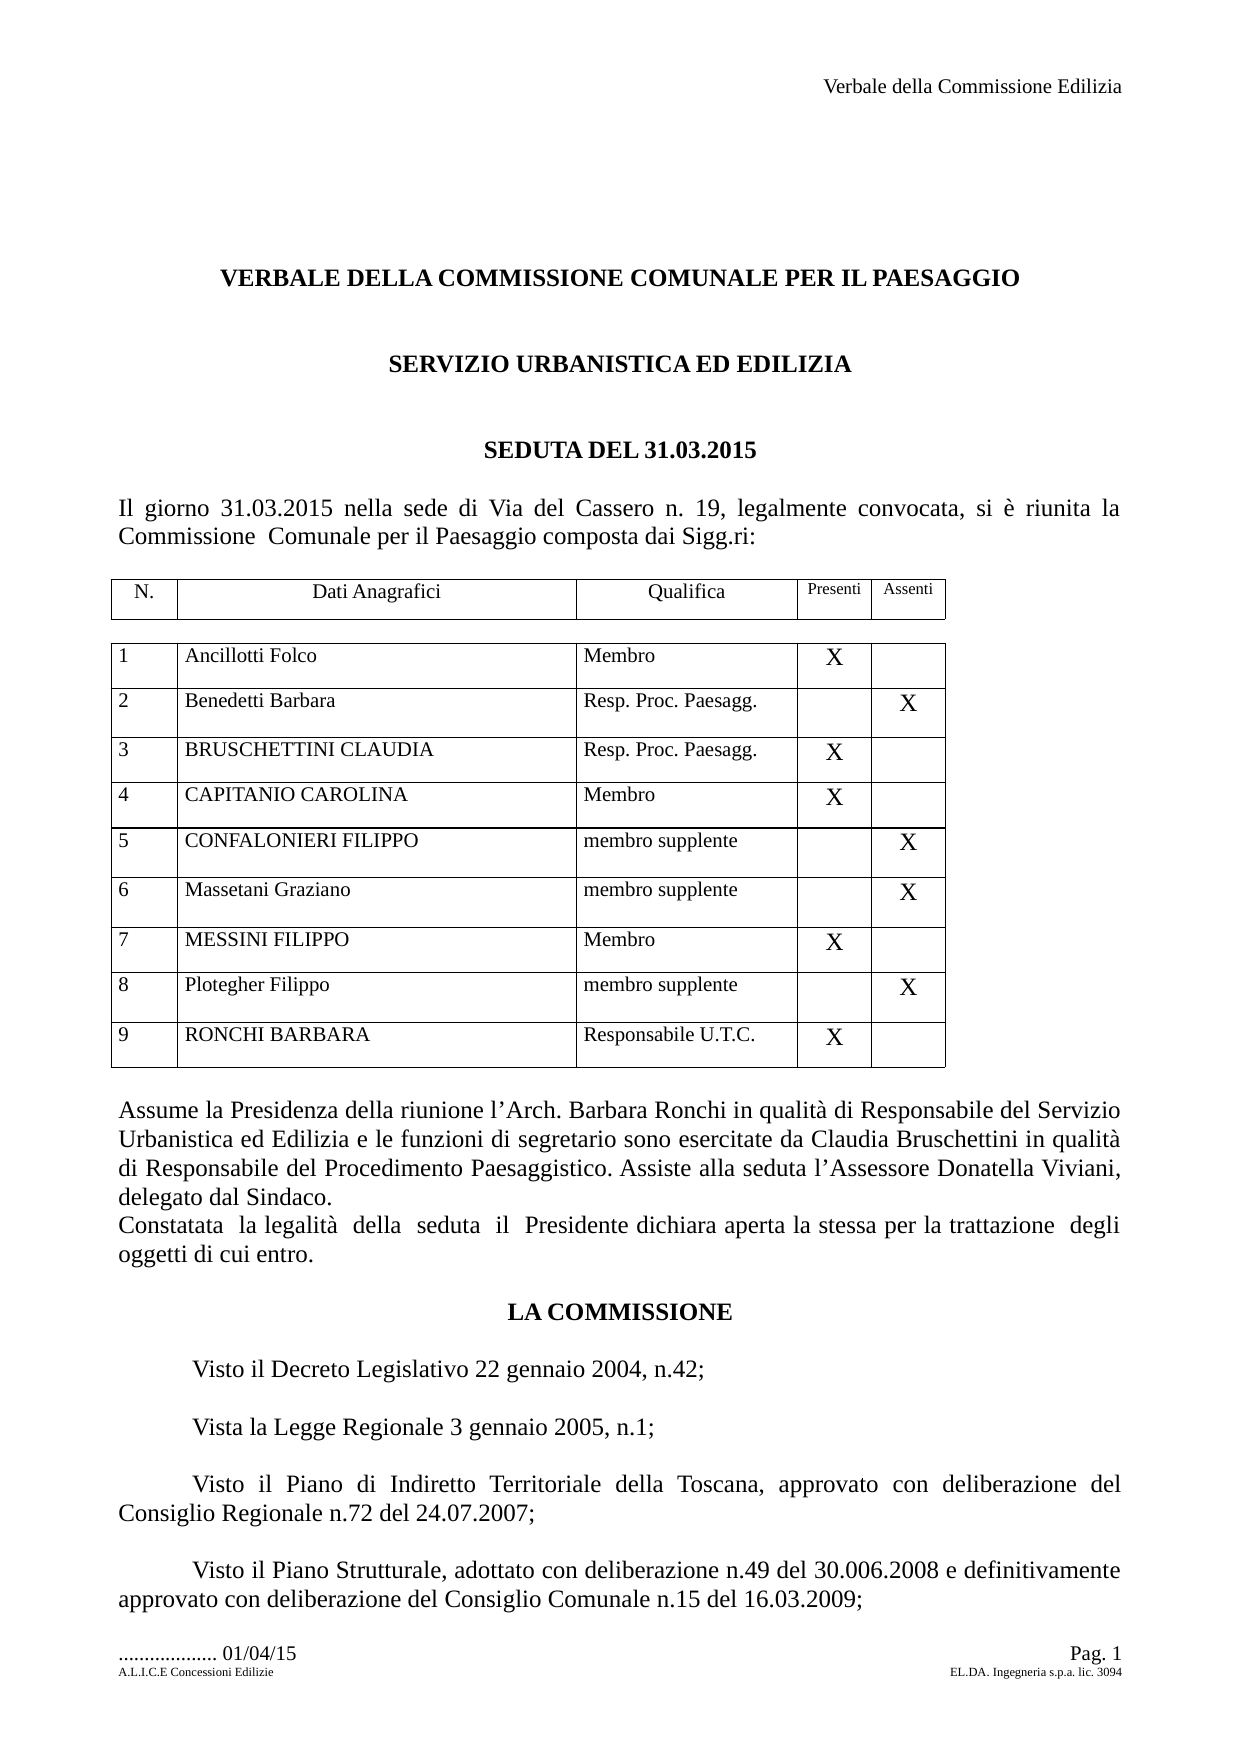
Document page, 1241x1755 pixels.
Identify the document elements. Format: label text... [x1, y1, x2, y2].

table_header [946, 927, 1000, 972]
table_header membro supplente [577, 973, 797, 1022]
table_cell [177, 620, 576, 642]
text Il giorno 31.03.2015 nella sede di Via del Cassero n. 19, legalmente convocata, si è riunita la Commissione Comunale per il Paesaggio composta dai Sigg.ri: [118, 493, 1122, 550]
text Visto il Piano di Indiretto Territoriale della Toscana, approvato con deliberazione del Consiglio Regionale n.72 del 24.07.2007; [118, 1469, 1122, 1527]
table_header X [872, 689, 945, 737]
table_header Responsabile U.T.C. [577, 1023, 797, 1067]
table_header [946, 1022, 1000, 1067]
table_header X [798, 738, 871, 782]
text Visto il Piano Strutturale, adottato con deliberazione n.49 del 30.006.2008 e definitivamente approvato con deliberazione del Consiglio Comunale n.15 del 16.03.2009; [118, 1556, 1122, 1613]
text Assume la Presidenza della riunione l’Arch. Barbara Ronchi in qualità di Responsabile del Servizio Urbanistica ed Edilizia e le funzioni di segretario sono esercitate da Claudia Bruschettini in qualità di Responsabile del Procedimento Paesaggistico. Assiste alla seduta l’Assessore Donatella Viviani, delegato dal Sindaco. [118, 1096, 1122, 1211]
table_header N. [112, 580, 177, 619]
table_header [872, 644, 945, 687]
text Vista la Legge Regionale 3 gennaio 2005, n.1; [118, 1412, 1122, 1441]
table_header [872, 738, 945, 782]
table_header Plotegher Filippo [178, 973, 576, 1022]
table_header BRUSCHETTINI CLAUDIA [178, 738, 576, 782]
table_header X [798, 1023, 871, 1067]
table_cell X [798, 783, 871, 827]
table_header Benedetti Barbara [178, 689, 576, 737]
text LA COMMISSIONE [118, 1297, 1122, 1326]
table_header Membro [577, 644, 797, 687]
table_cell [946, 782, 1000, 827]
text SERVIZIO URBANISTICA ED EDILIZIA [118, 349, 1122, 378]
text Constatata la legalità della seduta il Presidente dichiara aperta la stessa per la trattazione degli oggetti di cui entro. [118, 1211, 1122, 1268]
table_header X [798, 644, 871, 687]
table_header Dati Anagrafici [178, 580, 576, 619]
table_header [798, 689, 871, 737]
text VERBALE DELLA COMMISSIONE COMUNALE PER IL PAESAGGIO [118, 263, 1122, 291]
table_cell [111, 620, 177, 642]
table_header [872, 928, 945, 972]
table_header Assenti [872, 580, 945, 619]
table_header Qualifica [577, 580, 797, 619]
table_header Presenti [798, 580, 871, 619]
table_header 2 [112, 689, 177, 737]
table_header Membro [577, 928, 797, 972]
table_cell [798, 878, 871, 927]
table_header Resp. Proc. Paesagg. [577, 689, 797, 737]
table_header 3 [112, 738, 177, 782]
table_header [798, 973, 871, 1022]
table_header [872, 1023, 945, 1067]
table_cell X [872, 878, 945, 927]
table_header MESSINI FILIPPO [178, 928, 576, 972]
table_header [946, 737, 1000, 782]
table_cell Massetani Graziano [178, 878, 576, 927]
table_header Ancillotti Folco [178, 644, 576, 687]
text SEDUTA DEL 31.03.2015 [118, 435, 1122, 464]
table_cell CAPITANIO CAROLINA [178, 783, 576, 827]
table_cell [798, 620, 871, 642]
table_header [798, 829, 871, 877]
table_header X [872, 829, 945, 877]
table_header X [798, 928, 871, 972]
table_header 5 [112, 829, 177, 877]
table_header [946, 643, 1000, 687]
table_cell [576, 620, 797, 642]
table_cell Membro [577, 783, 797, 827]
table_header RONCHI BARBARA [178, 1023, 576, 1067]
table_header membro supplente [577, 829, 797, 877]
table_cell membro supplente [577, 878, 797, 927]
text Visto il Decreto Legislativo 22 gennaio 2004, n.42; [118, 1354, 1122, 1383]
table_cell [872, 783, 945, 827]
table_header 7 [112, 928, 177, 972]
table_header Resp. Proc. Paesagg. [577, 738, 797, 782]
table_header 1 [112, 644, 177, 687]
table_cell 4 [112, 783, 177, 827]
table_cell 6 [112, 878, 177, 927]
table_cell [871, 620, 945, 642]
table_header 9 [112, 1023, 177, 1067]
table_header 8 [112, 973, 177, 1022]
table_header CONFALONIERI FILIPPO [178, 829, 576, 877]
table_header X [872, 973, 945, 1022]
